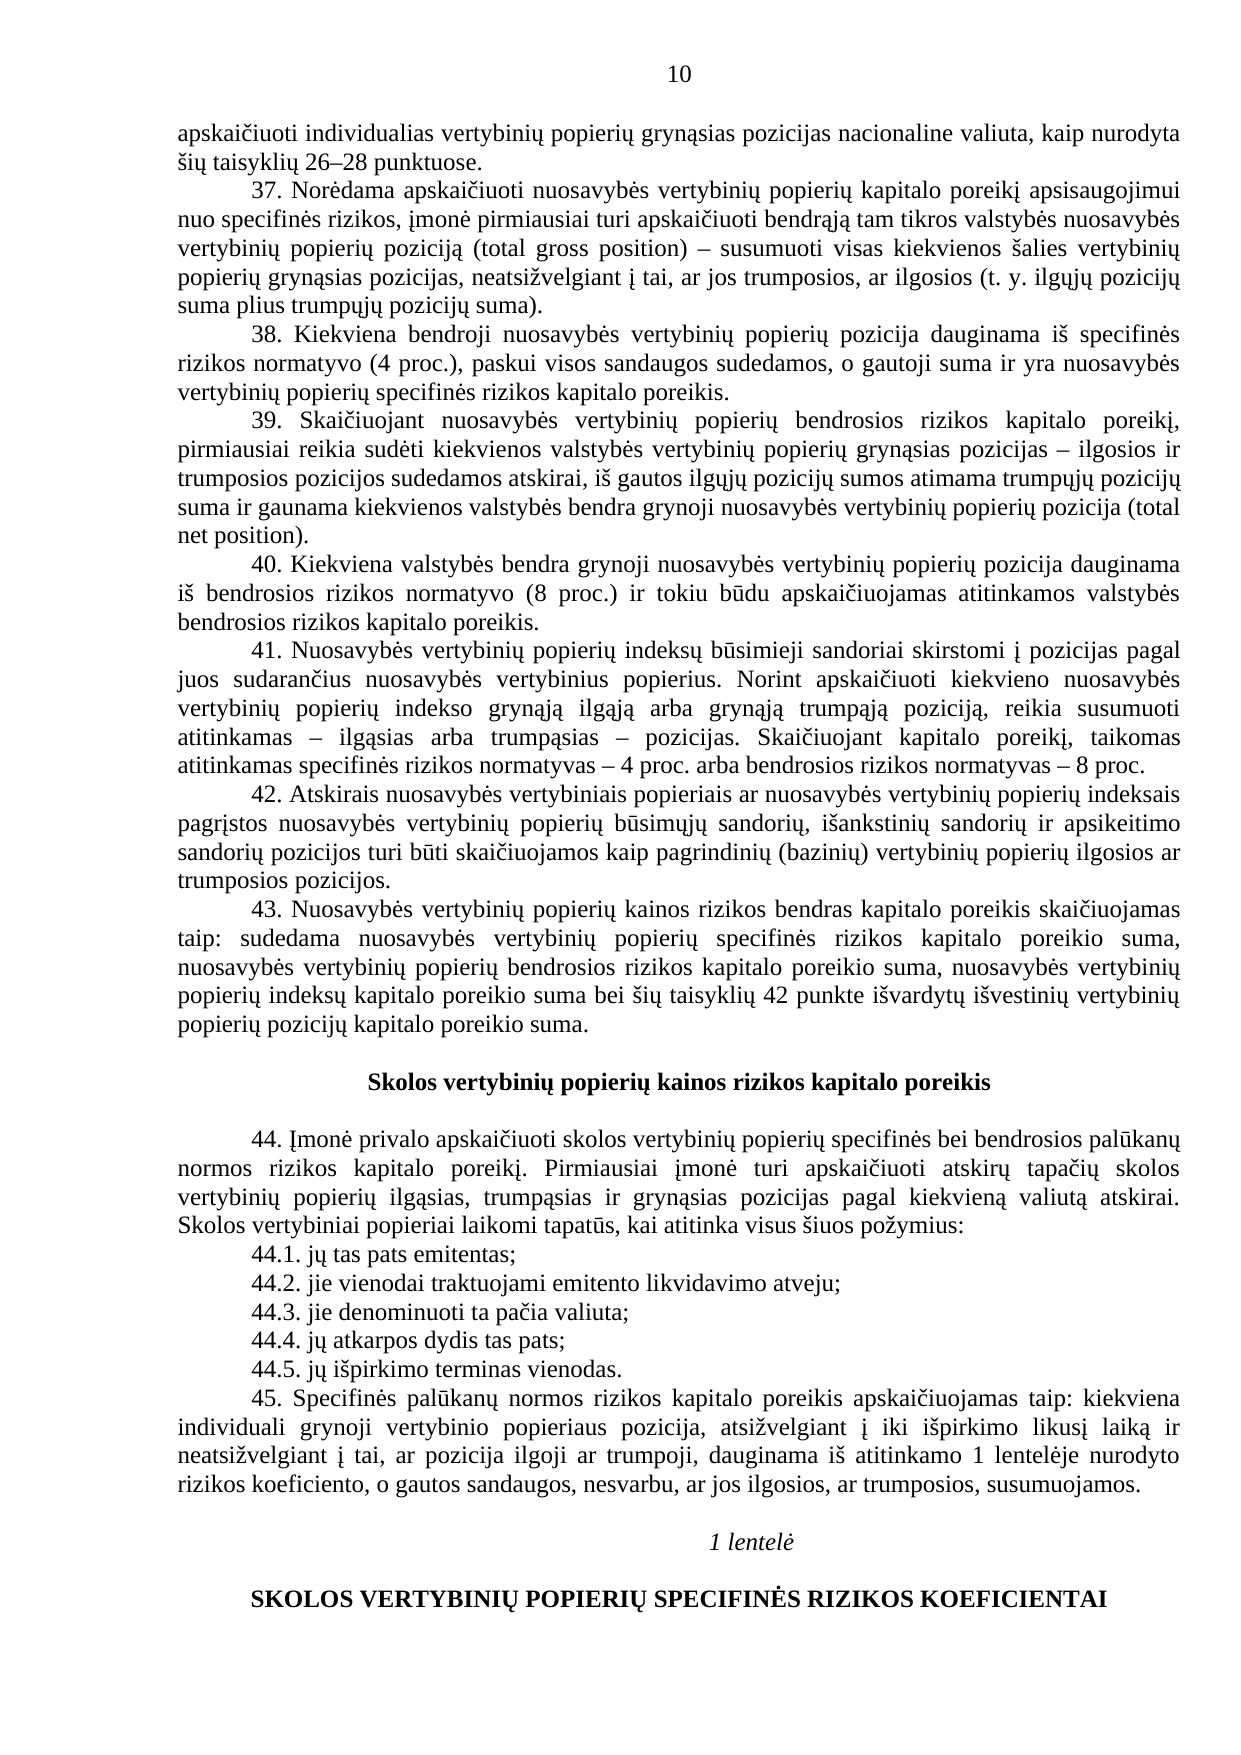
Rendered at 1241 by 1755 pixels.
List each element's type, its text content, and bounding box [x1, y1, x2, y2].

text 41. Nuosavybės vertybinių popierių indeksų būsimieji sandoriai skirstomi į pozicijas pagal juos sudarančius nuosavybės vertybinius popierius. Norint apskaičiuoti kiekvieno nuosavybės vertybinių popierių indekso grynąją ilgąją arba grynąją trumpąją poziciją, reikia susumuoti atitinkamas – ilgąsias arba trumpąsias – pozicijas. Skaičiuojant kapitalo poreikį, taikomas atitinkamas specifinės rizikos normatyvas – 4 proc. arba bendrosios rizikos normatyvas – 8 proc. [177, 636, 1181, 779]
text 1 lentelė [177, 1527, 1181, 1556]
text 44. Įmonė privalo apskaičiuoti skolos vertybinių popierių specifinės bei bendrosios palūkanų normos rizikos kapitalo poreikį. Pirmiausiai įmonė turi apskaičiuoti atskirų tapačių skolos vertybinių popierių ilgąsias, trumpąsias ir grynąsias pozicijas pagal kiekvieną valiutą atskirai. Skolos vertybiniai popieriai laikomi tapatūs, kai atitinka visus šiuos požymius: [177, 1124, 1181, 1239]
text 42. Atskirais nuosavybės vertybiniais popieriais ar nuosavybės vertybinių popierių indeksais pagrįstos nuosavybės vertybinių popierių būsimųjų sandorių, išankstinių sandorių ir apsikeitimo sandorių pozicijos turi būti skaičiuojamos kaip pagrindinių (bazinių) vertybinių popierių ilgosios ar trumposios pozicijos. [177, 779, 1181, 894]
text Skolos vertybinių popierių specifinės rizikos koeficientai [177, 1584, 1181, 1613]
text 39. Skaičiuojant nuosavybės vertybinių popierių bendrosios rizikos kapitalo poreikį, pirmiausiai reikia sudėti kiekvienos valstybės vertybinių popierių grynąsias pozicijas – ilgosios ir trumposios pozicijos sudedamos atskirai, iš gautos ilgųjų pozicijų sumos atimama trumpųjų pozicijų suma ir gaunama kiekvienos valstybės bendra grynoji nuosavybės vertybinių popierių pozicija (total net position). [177, 406, 1181, 549]
text 44.4. jų atkarpos dydis tas pats; [177, 1326, 1181, 1354]
text 40. Kiekviena valstybės bendra grynoji nuosavybės vertybinių popierių pozicija dauginama iš bendrosios rizikos normatyvo (8 proc.) ir tokiu būdu apskaičiuojamas atitinkamos valstybės bendrosios rizikos kapitalo poreikis. [177, 549, 1181, 636]
text apskaičiuoti individualias vertybinių popierių grynąsias pozicijas nacionaline valiuta, kaip nurodyta šių taisyklių 26–28 punktuose. [177, 118, 1181, 176]
text 37. Norėdama apskaičiuoti nuosavybės vertybinių popierių kapitalo poreikį apsisaugojimui nuo specifinės rizikos, įmonė pirmiausiai turi apskaičiuoti bendrąją tam tikros valstybės nuosavybės vertybinių popierių poziciją (total gross position) – susumuoti visas kiekvienos šalies vertybinių popierių grynąsias pozicijas, neatsižvelgiant į tai, ar jos trumposios, ar ilgosios (t. y. ilgųjų pozicijų suma plius trumpųjų pozicijų suma). [177, 176, 1181, 319]
text 44.3. jie denominuoti ta pačia valiuta; [177, 1297, 1181, 1326]
text Skolos vertybinių popierių kainos rizikos kapitalo poreikis [177, 1067, 1181, 1096]
text 43. Nuosavybės vertybinių popierių kainos rizikos bendras kapitalo poreikis skaičiuojamas taip: sudedama nuosavybės vertybinių popierių specifinės rizikos kapitalo poreikio suma, nuosavybės vertybinių popierių bendrosios rizikos kapitalo poreikio suma, nuosavybės vertybinių popierių indeksų kapitalo poreikio suma bei šių taisyklių 42 punkte išvardytų išvestinių vertybinių popierių pozicijų kapitalo poreikio suma. [177, 894, 1181, 1038]
text 38. Kiekviena bendroji nuosavybės vertybinių popierių pozicija dauginama iš specifinės rizikos normatyvo (4 proc.), paskui visos sandaugos sudedamos, o gautoji suma ir yra nuosavybės vertybinių popierių specifinės rizikos kapitalo poreikis. [177, 319, 1181, 406]
text 44.1. jų tas pats emitentas; [177, 1239, 1181, 1268]
text 45. Specifinės palūkanų normos rizikos kapitalo poreikis apskaičiuojamas taip: kiekviena individuali grynoji vertybinio popieriaus pozicija, atsižvelgiant į iki išpirkimo likusį laiką ir neatsižvelgiant į tai, ar pozicija ilgoji ar trumpoji, dauginama iš atitinkamo 1 lentelėje nurodyto rizikos koeficiento, o gautos sandaugos, nesvarbu, ar jos ilgosios, ar trumposios, susumuojamos. [177, 1383, 1181, 1498]
text 44.5. jų išpirkimo terminas vienodas. [177, 1354, 1181, 1383]
text 44.2. jie vienodai traktuojami emitento likvidavimo atveju; [177, 1268, 1181, 1297]
